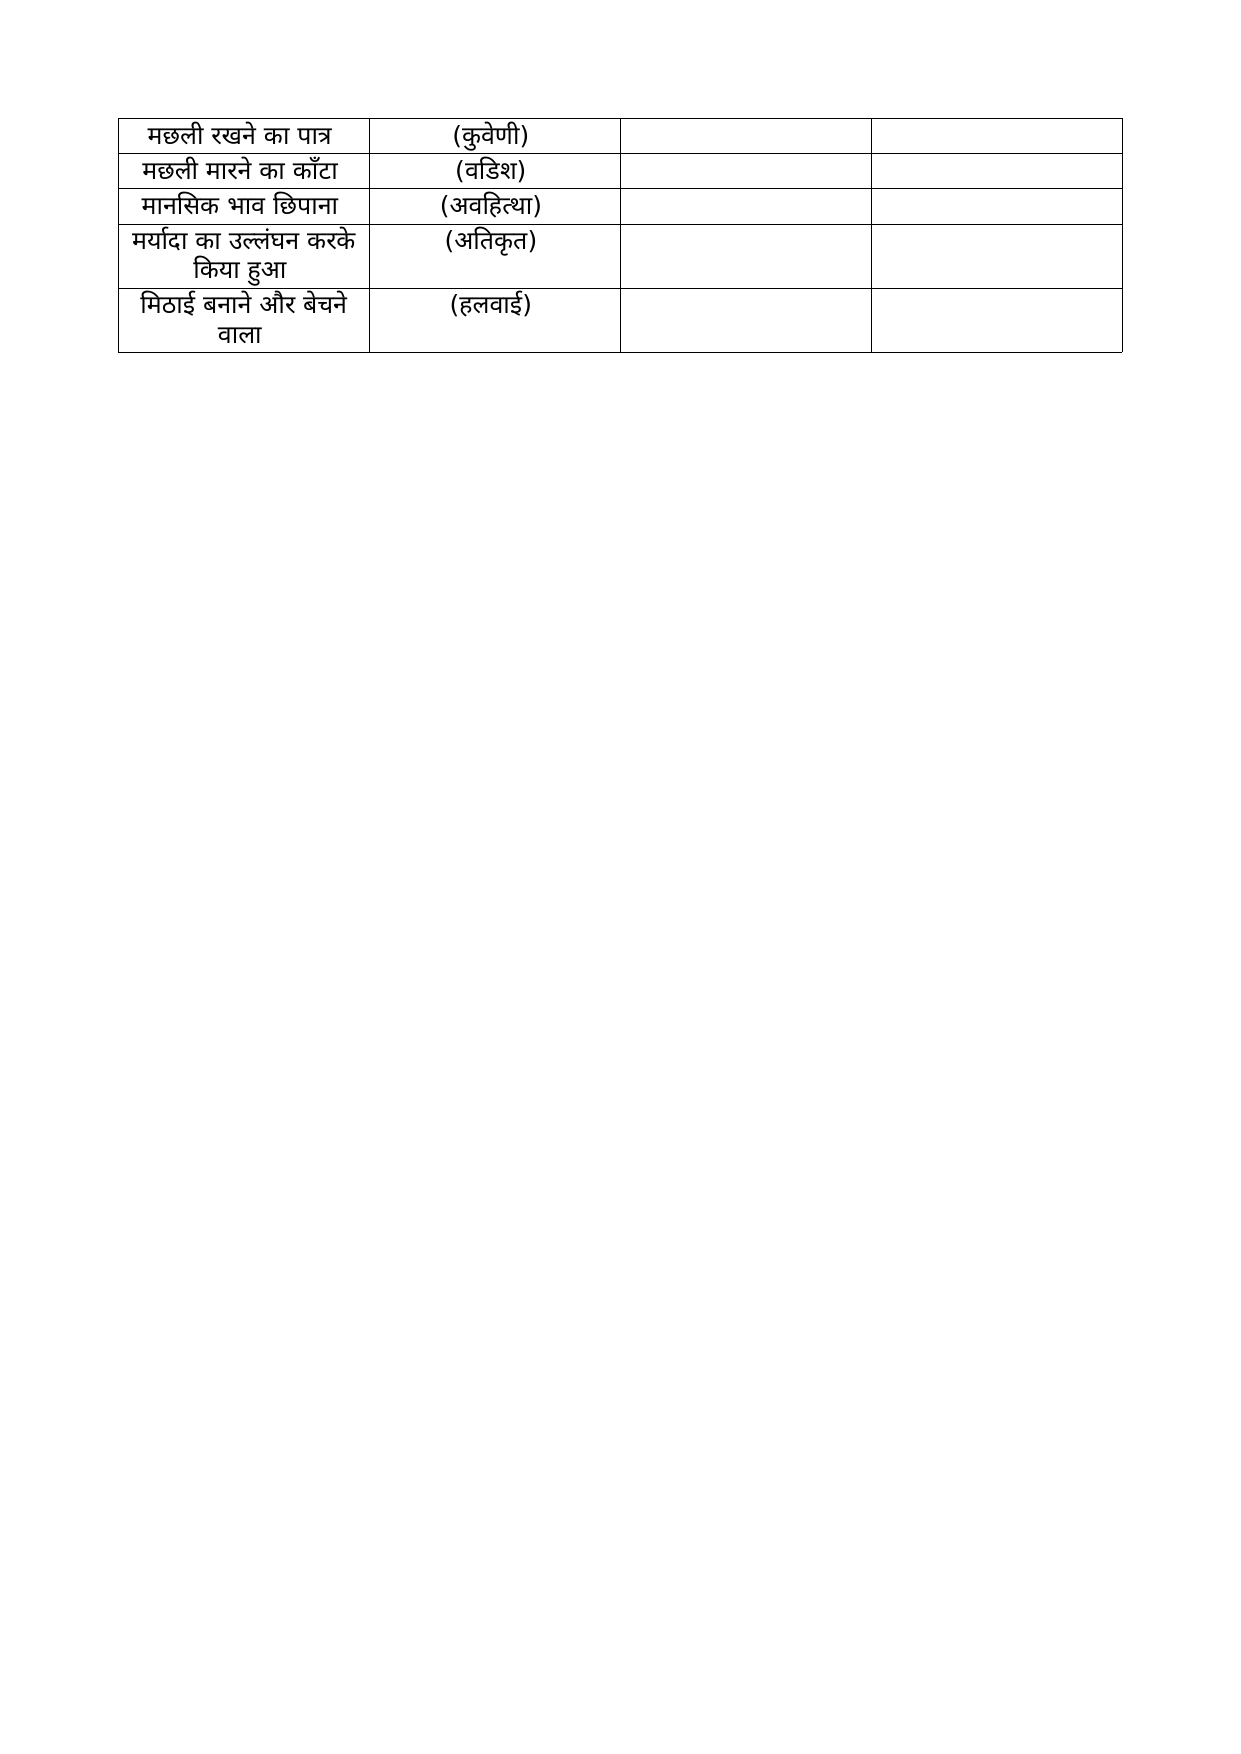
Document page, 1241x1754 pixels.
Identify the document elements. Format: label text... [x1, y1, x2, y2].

table_cell [872, 289, 1122, 352]
table_cell [872, 154, 1122, 188]
table_cell (वडिश) [370, 154, 620, 188]
table_cell [872, 225, 1122, 288]
table_cell [621, 289, 871, 352]
table_cell [621, 189, 871, 223]
table_cell [621, 154, 871, 188]
table_cell [872, 119, 1122, 153]
table_cell मिठाई बनाने और बेचने वाला [119, 289, 369, 352]
table_cell मानसिक भाव छिपाना [119, 189, 369, 223]
table_cell (हलवाई) [370, 289, 620, 352]
table_cell [621, 119, 871, 153]
table_cell (कुवेणी) [370, 119, 620, 153]
table_cell [872, 189, 1122, 223]
table_cell (अवहित्था) [370, 189, 620, 223]
table_cell मछली मारने का काँटा [119, 154, 369, 188]
table_cell मछली रखने का पात्र [119, 119, 369, 153]
table_cell मर्यादा का उल्लंघन करके किया हुआ [119, 225, 369, 288]
table_cell [621, 225, 871, 288]
table_cell (अतिकृत) [370, 225, 620, 288]
